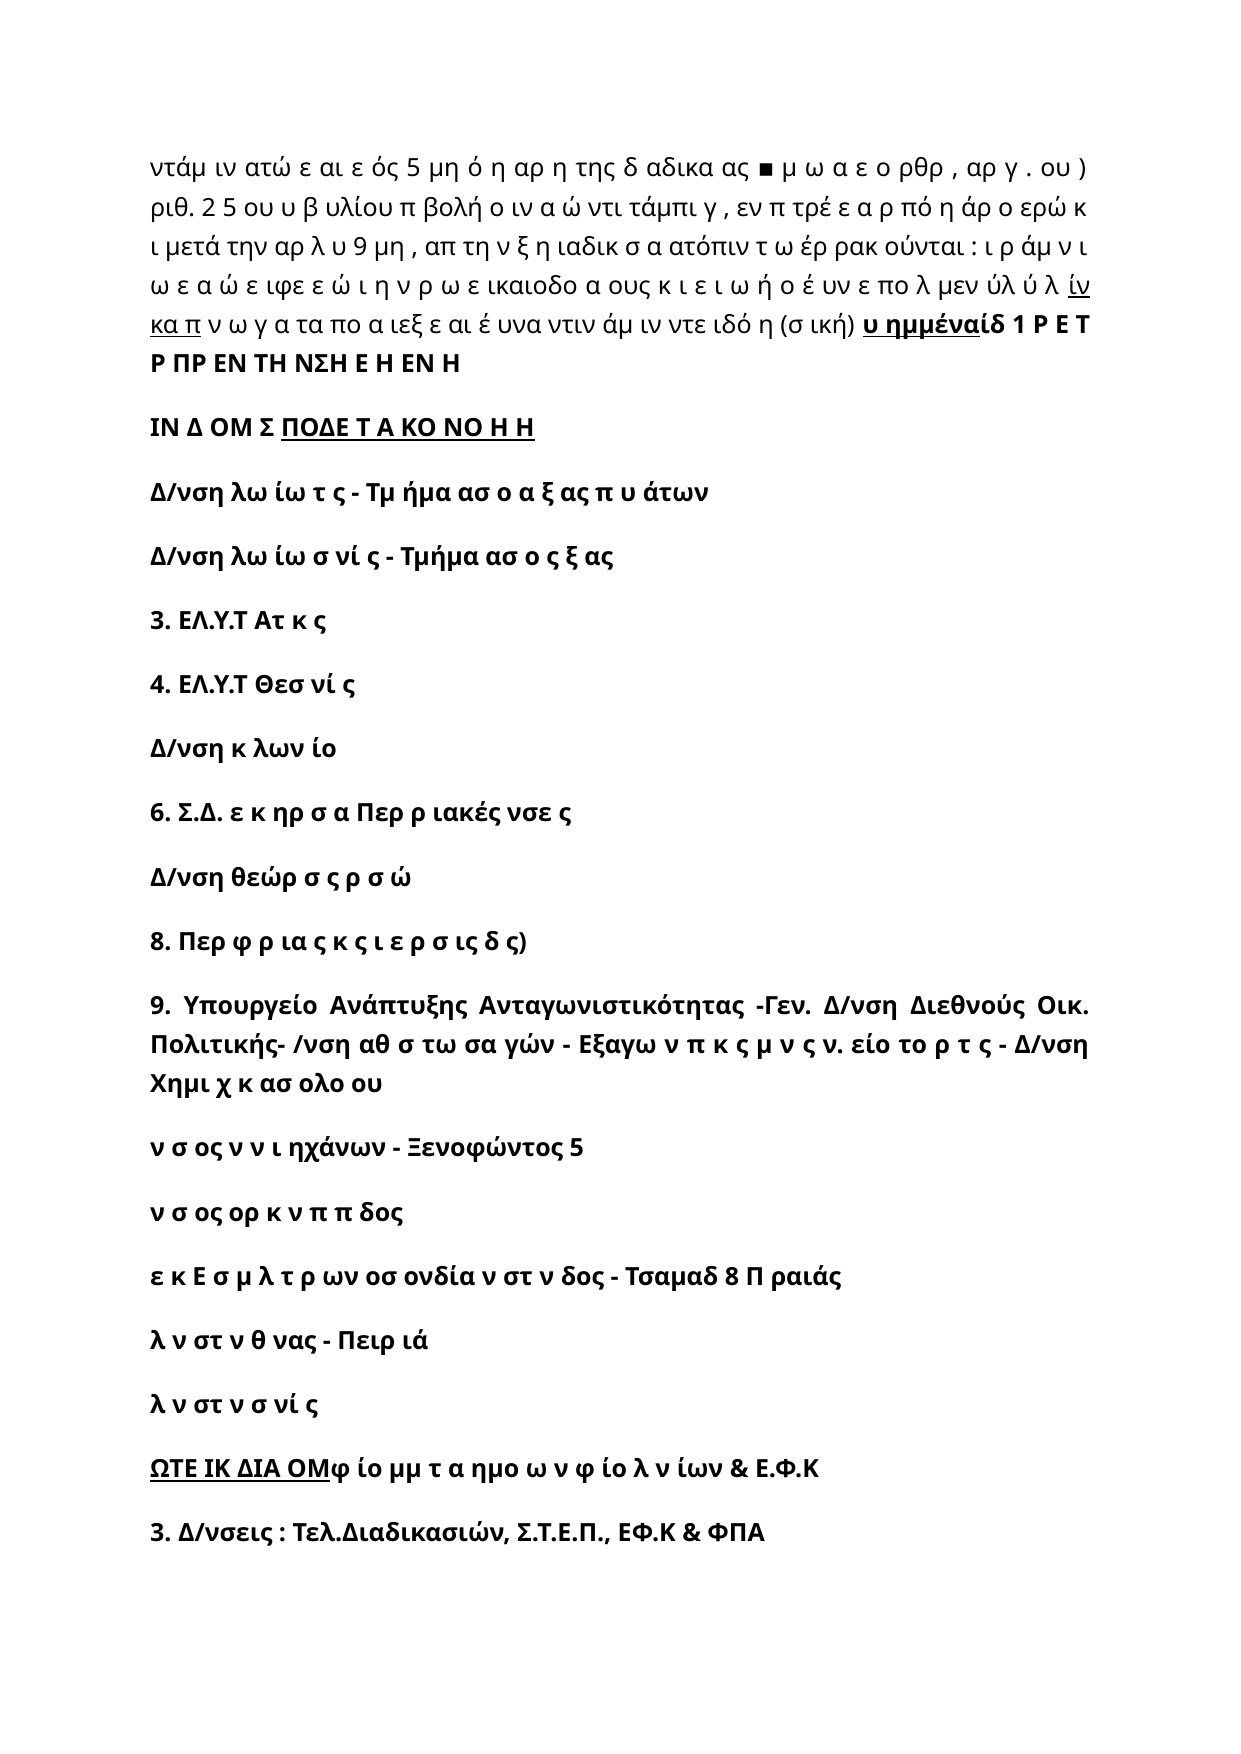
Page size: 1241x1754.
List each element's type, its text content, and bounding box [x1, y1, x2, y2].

text Δ/νση θεώρ σ ς ρ σ ώ [150, 859, 1090, 893]
text 6. Σ.Δ. ε κ ηρ σ α Περ ρ ιακές νσε ς [150, 795, 1090, 829]
text Δ/νση λω ίω τ ς - Τμ ήμα ασ ο α ξ ας π υ άτων [150, 474, 1090, 508]
text λ ν στ ν θ νας - Πειρ ιά [150, 1322, 1090, 1357]
text 3. ΕΛ.Υ.Τ Ατ κ ς [150, 602, 1090, 637]
text ΩΤΕ ΙΚ ΔΙΑ ΟΜφ ίο μμ τ α ημο ω ν φ ίο λ ν ίων & Ε.Φ.Κ [150, 1451, 1090, 1485]
text ν σ ος ν ν ι ηχάνων - Ξενοφώντος 5 [150, 1130, 1090, 1164]
text ν σ ος ορ κ ν π π δος [150, 1194, 1090, 1228]
text ΙΝ Δ ΟΜ Σ ΠΟΔΕ Τ Α ΚΟ ΝΟ Η Η [150, 410, 1090, 444]
text 3. Δ/νσεις : Τελ.Διαδικασιών, Σ.Τ.Ε.Π., ΕΦ.Κ & ΦΠΑ [150, 1515, 1090, 1549]
text ντάμ ιν ατώ ε αι ε ός 5 μη ό η αρ η της δ αδικα ας ▪ μ ω α ε ο ρθρ , αρ γ . ου ) ριθ. 2 5 ου υ β υλίου π βολή ο ιν α ώ ντι τάμπι γ , εν π τρέ ε α ρ πό η άρ ο ερώ κ ι μετά την αρ λ υ 9 μη , απ τη ν ξ η ιαδικ σ α ατόπιν τ ω έρ ρακ ούνται : ι ρ άμ ν ι ω ε α ώ ε ιφε ε ώ ι η ν ρ ω ε ικαιοδο α ους κ ι ε ι ω ή ο έ υν ε πο λ μεν ύλ ύ λ ίν κα π ν ω γ α τα πο α ιεξ ε αι έ υνα ντιν άμ ιν ντε ιδό η (σ ική) υ ημμέναίδ 1 Ρ Ε Τ Ρ ΠΡ ΕΝ ΤΗ ΝΣΗ Ε Η ΕΝ Η [150, 150, 1090, 380]
text 9. Υπουργείο Ανάπτυξης Ανταγωνιστικότητας -Γεν. Δ/νση Διεθνούς Οικ. Πολιτικής- /νση αθ σ τω σα γών - Εξαγω ν π κ ς μ ν ς ν. είο το ρ τ ς - Δ/νση Χημι χ κ ασ ολο ου [150, 987, 1090, 1100]
text Δ/νση λω ίω σ νί ς - Τμήμα ασ ο ς ξ ας [150, 538, 1090, 572]
text 8. Περ φ ρ ια ς κ ς ι ε ρ σ ις δ ς) [150, 923, 1090, 957]
text Δ/νση κ λων ίο [150, 731, 1090, 765]
text ε κ Ε σ μ λ τ ρ ων οσ ονδία ν στ ν δος - Τσαμαδ 8 Π ραιάς [150, 1258, 1090, 1292]
text λ ν στ ν σ νί ς [150, 1387, 1090, 1421]
text 4. ΕΛ.Υ.Τ Θεσ νί ς [150, 667, 1090, 701]
